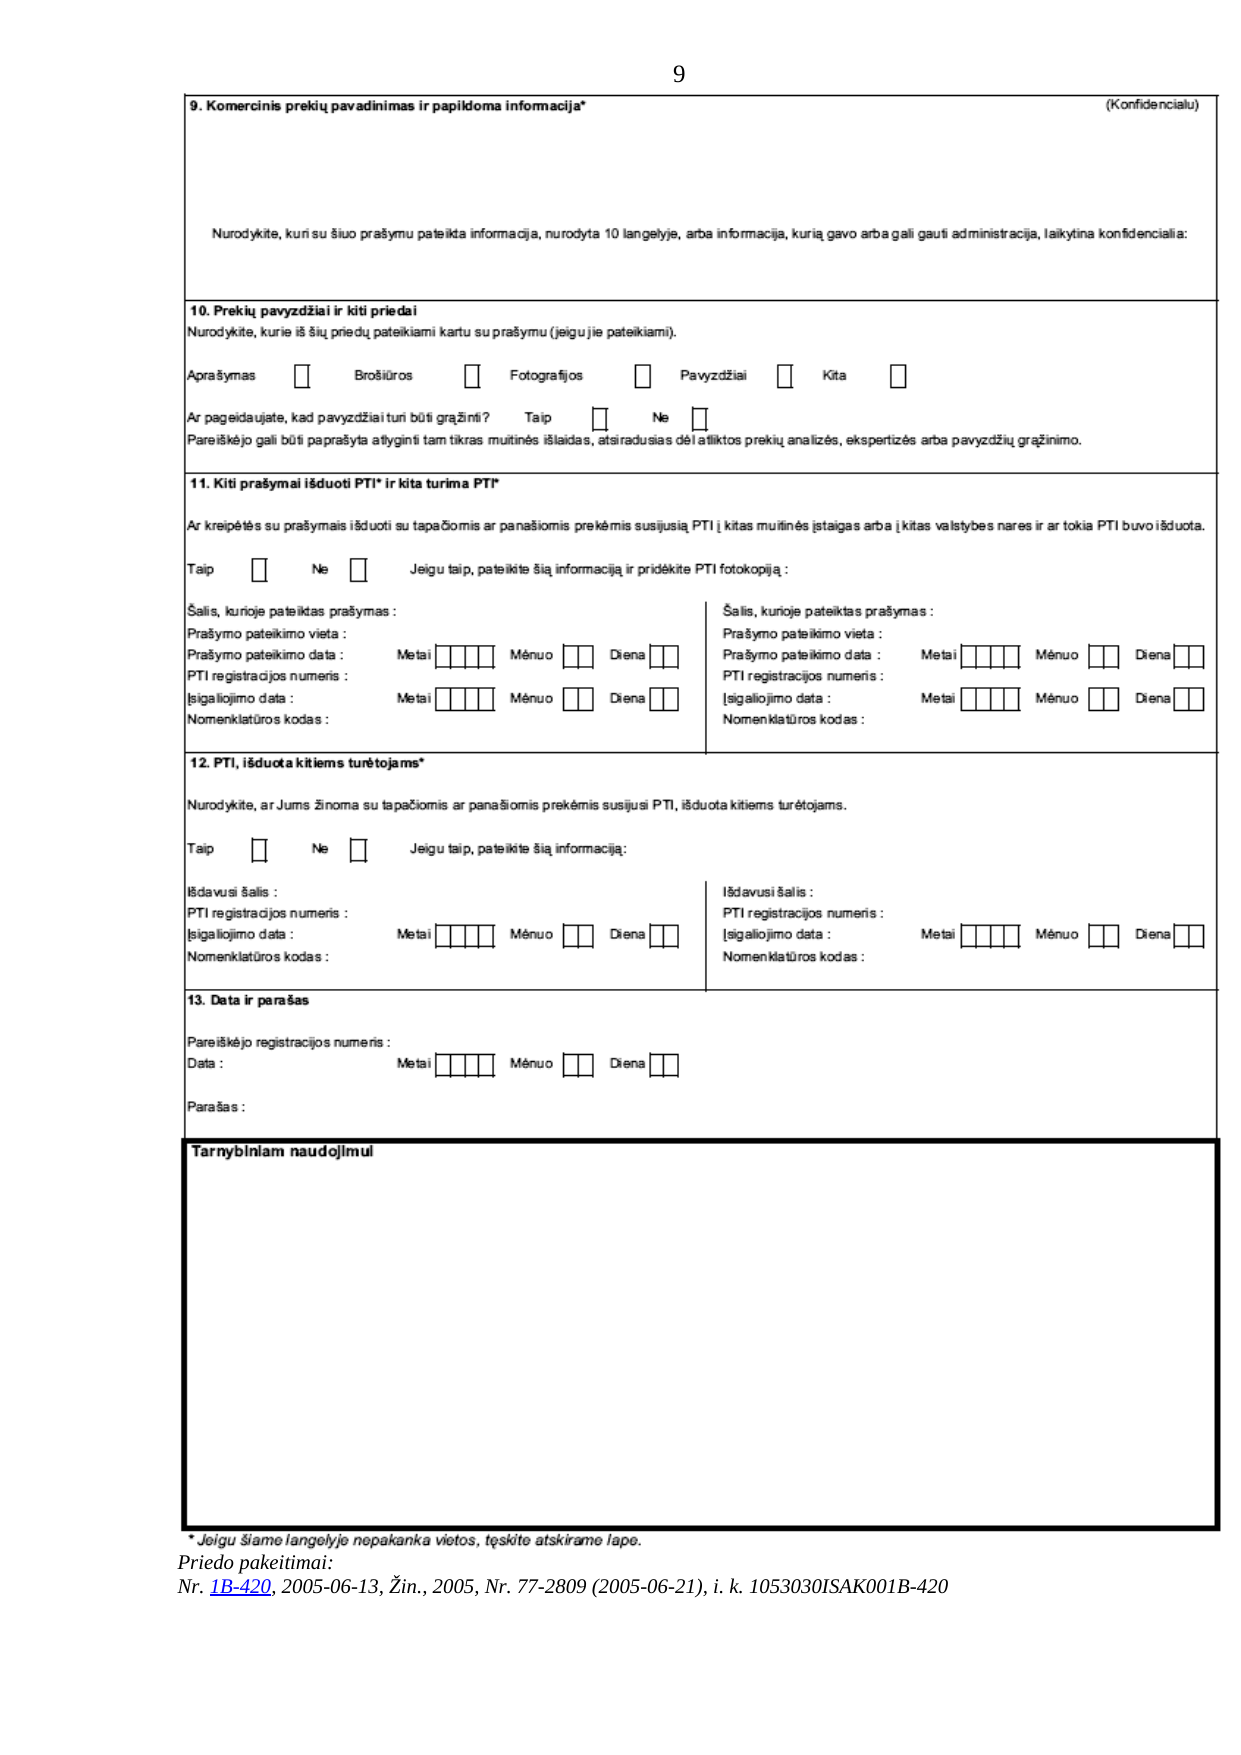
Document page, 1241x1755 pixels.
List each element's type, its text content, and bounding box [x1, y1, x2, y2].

text Priedo pakeitimai: [177, 1550, 1181, 1574]
text Nr. 1B-420, 2005-06-13, Žin., 2005, Nr. 77-2809 (2005-06-21), i. k. 1053030ISAK001B-420 [177, 1574, 1181, 1598]
